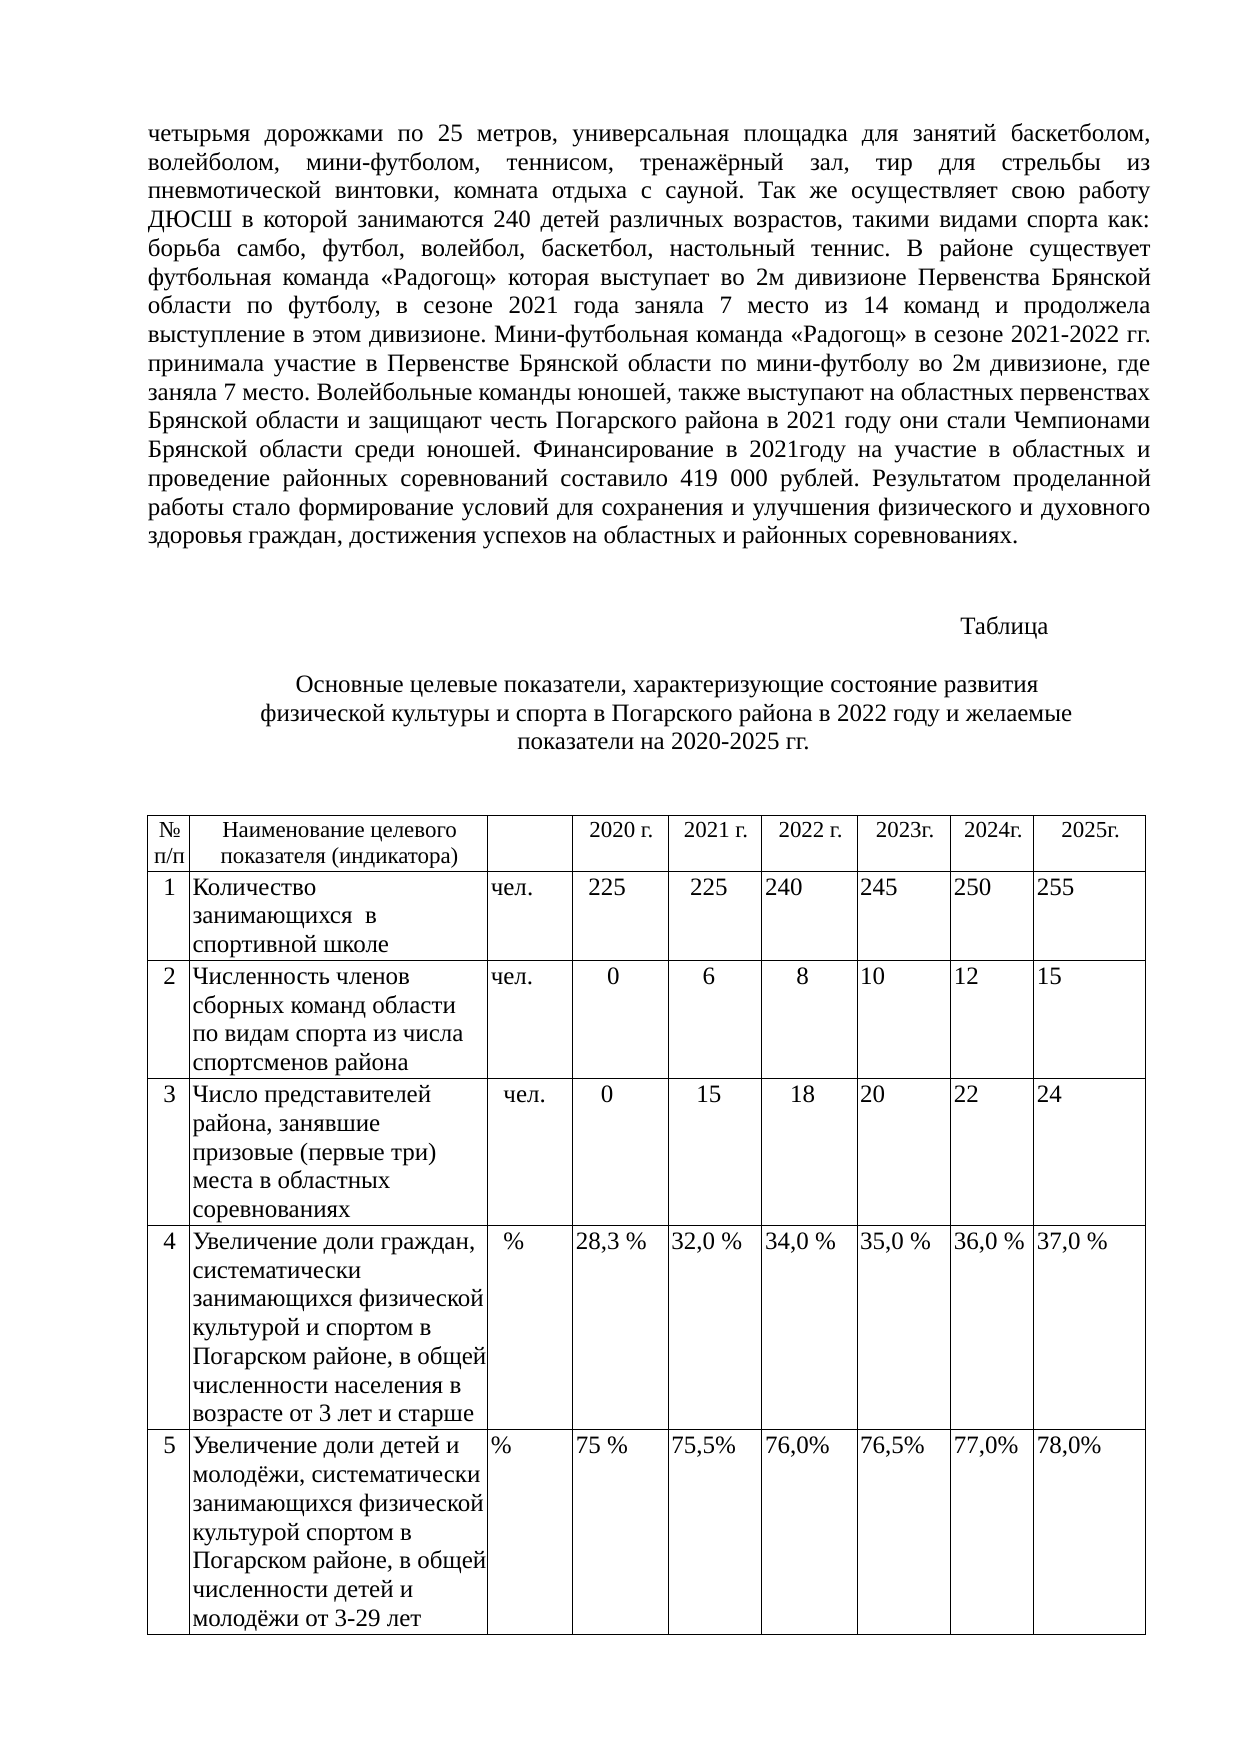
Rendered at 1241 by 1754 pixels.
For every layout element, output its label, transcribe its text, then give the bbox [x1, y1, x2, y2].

table_cell чел. [488, 1079, 572, 1225]
table_cell 36,0 % [951, 1226, 1033, 1429]
table_cell Увеличение доли детей и молодёжи, систематически занимающихся физической культурой спортом в Погарском районе, в общей численности детей и молодёжи от 3-29 лет [190, 1430, 487, 1634]
table_cell 8 [762, 961, 857, 1078]
table_cell чел. [488, 872, 572, 960]
table_cell 35,0 % [858, 1226, 950, 1429]
table_cell 4 [148, 1226, 189, 1429]
table_cell 24 [1034, 1079, 1145, 1225]
table_cell 240 [762, 872, 857, 960]
table_cell 12 [951, 961, 1033, 1078]
table_cell 32,0 % [669, 1226, 761, 1429]
table_cell 1 [148, 872, 189, 960]
table_header 2021 г. [669, 816, 761, 871]
table_header 2025г. [1034, 816, 1145, 871]
table_cell 225 [669, 872, 761, 960]
table_cell 6 [669, 961, 761, 1078]
table_cell Численность членов сборных команд области по видам спорта из числа спортсменов района [190, 961, 487, 1078]
table_cell Увеличение доли граждан, систематически занимающихся физической культурой и спортом в Погарском районе, в общей численности населения в возрасте от 3 лет и старше [190, 1226, 487, 1429]
table_cell 245 [858, 872, 950, 960]
table_cell 28,3 % [573, 1226, 668, 1429]
table_cell Число представителей района, занявшие призовые (первые три) места в областных соревнованиях [190, 1079, 487, 1225]
text физической культуры и спорта в Погарского района в 2022 году и желаемые показатели на 2020-2025 гг. [260, 698, 1152, 755]
table_cell чел. [488, 961, 572, 1078]
table_cell 0 [573, 1079, 668, 1225]
table_cell % [488, 1430, 572, 1634]
table_cell % [488, 1226, 572, 1429]
table_cell 22 [951, 1079, 1033, 1225]
table_cell 34,0 % [762, 1226, 857, 1429]
table_cell 3 [148, 1079, 189, 1225]
text четырьмя дорожками по 25 метров, универсальная площадка для занятий баскетболом, волейболом, мини-футболом, теннисом, тренажёрный зал, тир для стрельбы из пневмотической винтовки, комната отдыха с сауной. Так же осуществляет свою работу ДЮСШ в которой занимаются 240 детей различных возрастов, такими видами спорта как: борьба самбо, футбол, волейбол, баскетбол, настольный теннис. В районе существует футбольная команда «Радогощ» которая выступает во 2м дивизионе Первенства Брянской области по футболу, в сезоне 2021 года заняла 7 место из 14 команд и продолжела выступление в этом дивизионе. Мини-футбольная команда «Радогощ» в сезоне 2021-2022 гг. принимала участие в Первенстве Брянской области по мини-футболу во 2м дивизионе, где заняла 7 место. Волейбольные команды юношей, также выступают на областных первенствах Брянской области и защищают честь Погарского района в 2021 году они стали Чемпионами Брянской области среди юношей. Финансирование в 2021году на участие в областных и проведение районных соревнований составило 419 000 рублей. Результатом проделанной работы стало формирование условий для сохранения и улучшения физического и духовного здоровья граждан, достижения успехов на областных и районных соревнованиях. [148, 118, 1152, 549]
table_cell 2 [148, 961, 189, 1078]
table_header 2023г. [858, 816, 950, 871]
table_header Наименование целевого показателя (индикатора) [190, 816, 487, 871]
table_cell 250 [951, 872, 1033, 960]
table_cell 76,0% [762, 1430, 857, 1634]
table_cell 75,5% [669, 1430, 761, 1634]
table_cell 18 [762, 1079, 857, 1225]
table_cell 5 [148, 1430, 189, 1634]
table_cell 10 [858, 961, 950, 1078]
table_cell 76,5% [858, 1430, 950, 1634]
table_header [488, 816, 572, 871]
table_cell 75 % [573, 1430, 668, 1634]
table_cell 37,0 % [1034, 1226, 1145, 1429]
table_header 2022 г. [762, 816, 857, 871]
table_cell 0 [573, 961, 668, 1078]
table_cell Количество занимающихся в спортивной школе [190, 872, 487, 960]
table_cell 77,0% [951, 1430, 1033, 1634]
text Основные целевые показатели, характеризующие состояние развития [260, 669, 1152, 698]
table_header 2020 г. [573, 816, 668, 871]
table_header № п/п [148, 816, 189, 871]
table_header 2024г. [951, 816, 1033, 871]
table_cell 20 [858, 1079, 950, 1225]
table_cell 225 [573, 872, 668, 960]
table_cell 15 [1034, 961, 1145, 1078]
table_cell 15 [669, 1079, 761, 1225]
table_cell 255 [1034, 872, 1145, 960]
table_cell 78,0% [1034, 1430, 1145, 1634]
text Таблица [260, 611, 1152, 640]
